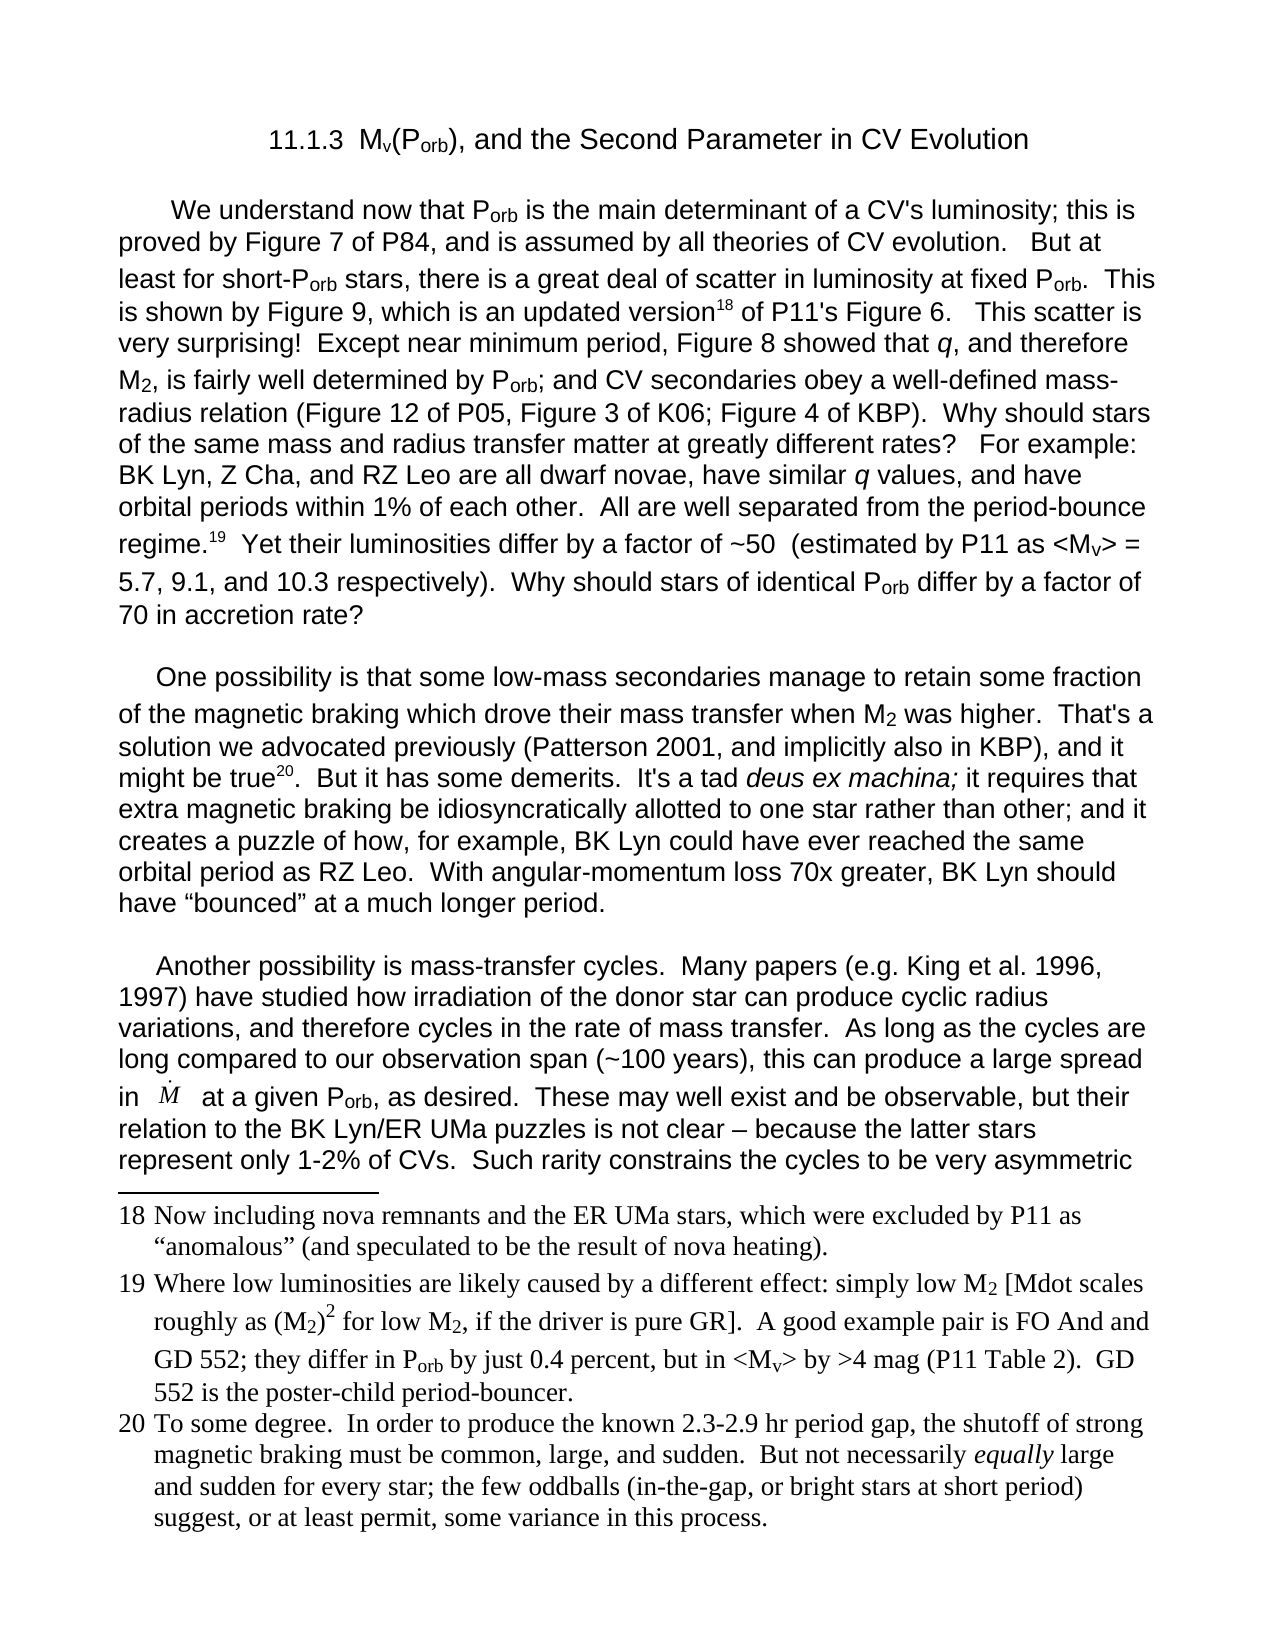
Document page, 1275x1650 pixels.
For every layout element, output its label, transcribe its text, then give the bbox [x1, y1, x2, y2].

text We understand now that Porb is the main determinant of a CV's luminosity; this is proved by Figure 7 of P84, and is assumed by all theories of CV evolution. But at least for short-Porb stars, there is a great deal of scatter in luminosity at fixed Porb. This is shown by Figure 9, which is an updated version of P11's Figure 6. This scatter is very surprising! Except near minimum period, Figure 8 showed that q, and therefore M2, is fairly well determined by Porb; and CV secondaries obey a well-defined mass-radius relation (Figure 12 of P05, Figure 3 of K06; Figure 4 of KBP). Why should stars of the same mass and radius transfer matter at greatly different rates? For example: BK Lyn, Z Cha, and RZ Leo are all dwarf novae, have similar q values, and have orbital periods within 1% of each other. All are well separated from the period-bounce regime. Yet their luminosities differ by a factor of ~50 (estimated by P11 as <Mv> = 5.7, 9.1, and 10.3 respectively). Why should stars of identical Porb differ by a factor of 70 in accretion rate? [118, 188, 1157, 630]
text To some degree. In order to produce the known 2.3-2.9 hr period gap, the shutoff of strong magnetic braking must be common, large, and sudden. But not necessarily equally large and sudden for every star; the few oddballs (in-the-gap, or bright stars at short period) suggest, or at least permit, some variance in this process. [118, 1407, 1157, 1532]
text Now including nova remnants and the ER UMa stars, which were excluded by P11 as “anomalous” (and speculated to be the result of nova heating). [118, 1199, 1157, 1261]
text One possibility is that some low-mass secondaries manage to retain some fraction of the magnetic braking which drove their mass transfer when M2 was higher. That's a solution we advocated previously (Patterson 2001, and implicitly also in KBP), and it might be true. But it has some demerits. It's a tad deus ex machina; it requires that extra magnetic braking be idiosyncratically allotted to one star rather than other; and it creates a puzzle of how, for example, BK Lyn could have ever reached the same orbital period as RZ Leo. With angular-momentum loss 70x greater, BK Lyn should have “bounced” at a much longer period. [118, 661, 1157, 918]
list 11.1.3 Mv(Porb), and the Second Parameter in CV Evolution [231, 118, 1157, 157]
text Another possibility is mass-transfer cycles. Many papers (e.g. King et al. 1996, 1997) have studied how irradiation of the donor star can produce cyclic radius variations, and therefore cycles in the rate of mass transfer. As long as the cycles are long compared to our observation span (~100 years), this can produce a large spread inat a given Porb, as desired. These may well exist and be observable, but their relation to the BK Lyn/ER UMa puzzles is not clear – because the latter stars represent only 1-2% of CVs. Such rarity constrains the cycles to be very asymmetric [118, 950, 1157, 1176]
text Where low luminosities are likely caused by a different effect: simply low M2 [Mdot scales roughly as (M2)2 for low M2, if the driver is pure GR]. A good example pair is FO And and GD 552; they differ in Porb by just 0.4 percent, but in <Mv> by >4 mag (P11 Table 2). GD 552 is the poster-child period-bouncer. [118, 1261, 1157, 1407]
